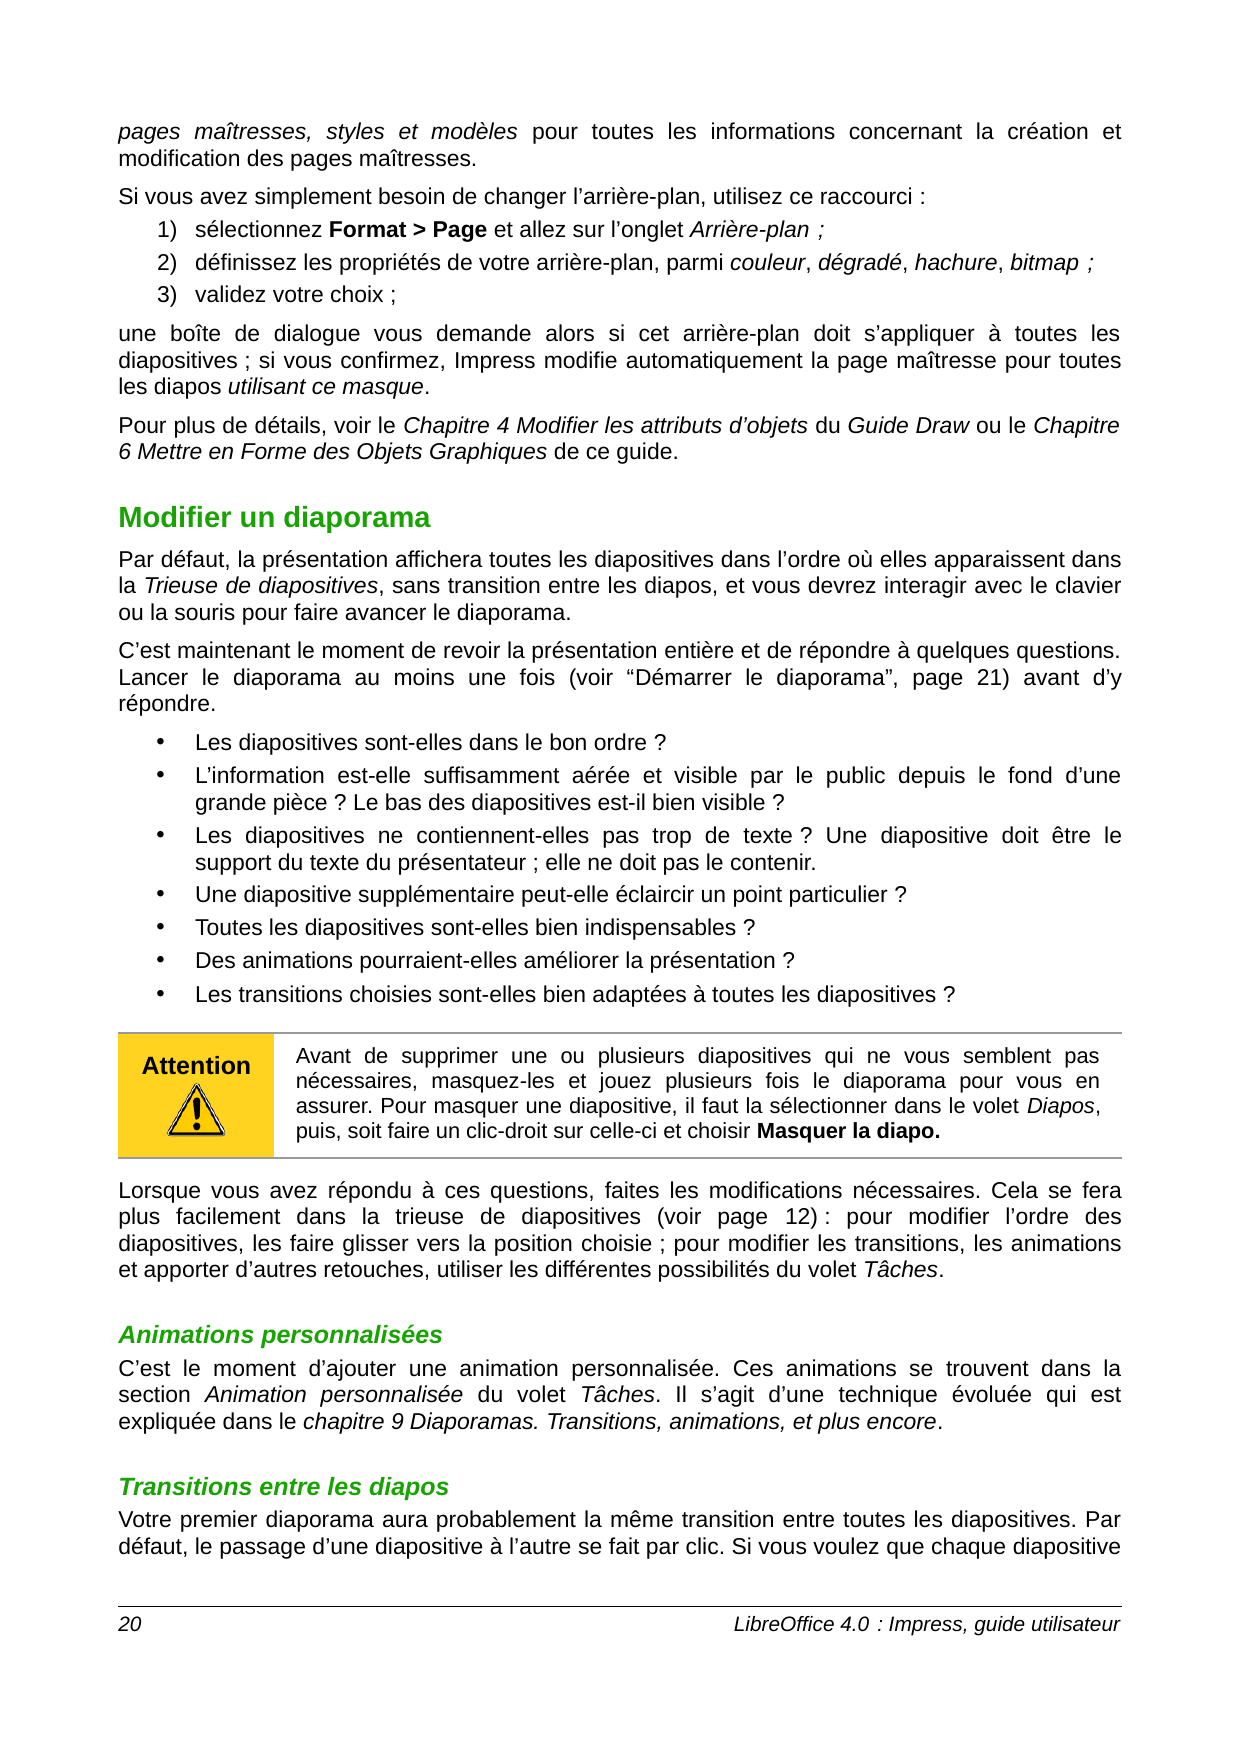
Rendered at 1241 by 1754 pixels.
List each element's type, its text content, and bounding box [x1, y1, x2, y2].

text une boîte de dialogue vous demande alors si cet arrière-plan doit s’appliquer à toutes les diapositives ; si vous confirmez, Impress modifie automatiquement la page maîtresse pour toutes les diapos utilisant ce masque. [118, 320, 1122, 399]
text Votre premier diaporama aura probablement la même transition entre toutes les diapositives. Par défaut, le passage d’une diapositive à l’autre se fait par clic. Si vous voulez que chaque diapositive [118, 1506, 1122, 1559]
subtitle Transitions entre les diapos [118, 1471, 1122, 1500]
table_header Attention [118, 1034, 274, 1157]
list Des animations pourraient-elles améliorer la présentation ? [156, 947, 1122, 974]
list validez votre choix ; [177, 281, 1122, 308]
text C’est le moment d’ajouter une animation personnalisée. Ces animations se trouvent dans la section Animation personnalisée du volet Tâches. Il s’agit d’une technique évoluée qui est expliquée dans le chapitre 9 Diaporamas. Transitions, animations, et plus encore. [118, 1355, 1122, 1434]
subtitle Modifier un diaporama [118, 500, 1122, 533]
text pages maîtresses, styles et modèles pour toutes les informations concernant la création et modification des pages maîtresses. [118, 118, 1122, 171]
table_header Avant de supprimer une ou plusieurs diapositives qui ne vous semblent pas nécessaires, masquez-les et jouez plusieurs fois le diaporama pour vous en assurer. Pour masquer une diapositive, il faut la sélectionner dans le volet Diapos, puis, soit faire un clic-droit sur celle-ci et choisir Masquer la diapo. [274, 1034, 1122, 1157]
list Une diapositive supplémentaire peut-elle éclaircir un point particulier ? [156, 881, 1122, 908]
list Les diapositives sont-elles dans le bon ordre ? [156, 729, 1122, 756]
text Lorsque vous avez répondu à ces questions, faites les modifications nécessaires. Cela se fera plus facilement dans la trieuse de diapositives (voir page 12) : pour modifier l’ordre des diapositives, les faire glisser vers la position choisie ; pour modifier les transitions, les animations et apporter d’autres retouches, utiliser les différentes possibilités du volet Tâches. [118, 1177, 1122, 1282]
list définissez les propriétés de votre arrière-plan, parmi couleur, dégradé, hachure, bitmap ; [177, 249, 1122, 275]
subtitle Animations personnalisées [118, 1320, 1122, 1349]
list L’information est-elle suffisamment aérée et visible par le public depuis le fond d’une grande pièce ? Le bas des diapositives est-il bien visible ? [156, 762, 1122, 815]
list Si vous avez simplement besoin de changer l’arrière-plan, utilisez ce raccourci : [118, 183, 1122, 210]
text C’est maintenant le moment de revoir la présentation entière et de répondre à quelques questions. Lancer le diaporama au moins une fois (voir “Démarrer le diaporama”, page 21) avant d’y répondre. [118, 637, 1122, 717]
list Toutes les diapositives sont-elles bien indispensables ? [156, 914, 1122, 941]
picture [163, 1080, 229, 1140]
text Par défaut, la présentation affichera toutes les diapositives dans l’ordre où elles apparaissent dans la Trieuse de diapositives, sans transition entre les diapos, et vous devrez interagir avec le clavier ou la souris pour faire avancer le diaporama. [118, 546, 1122, 625]
list Les transitions choisies sont-elles bien adaptées à toutes les diapositives ? [156, 981, 1122, 1007]
list sélectionnez Format > Page et allez sur l’onglet Arrière-plan ; [177, 216, 1122, 242]
text Pour plus de détails, voir le Chapitre 4 Modifier les attributs d’objets du Guide Draw ou le Chapitre 6 Mettre en Forme des Objets Graphiques de ce guide. [118, 412, 1122, 464]
list Les diapositives ne contiennent-elles pas trop de texte ? Une diapositive doit être le support du texte du présentateur ; elle ne doit pas le contenir. [156, 822, 1122, 875]
